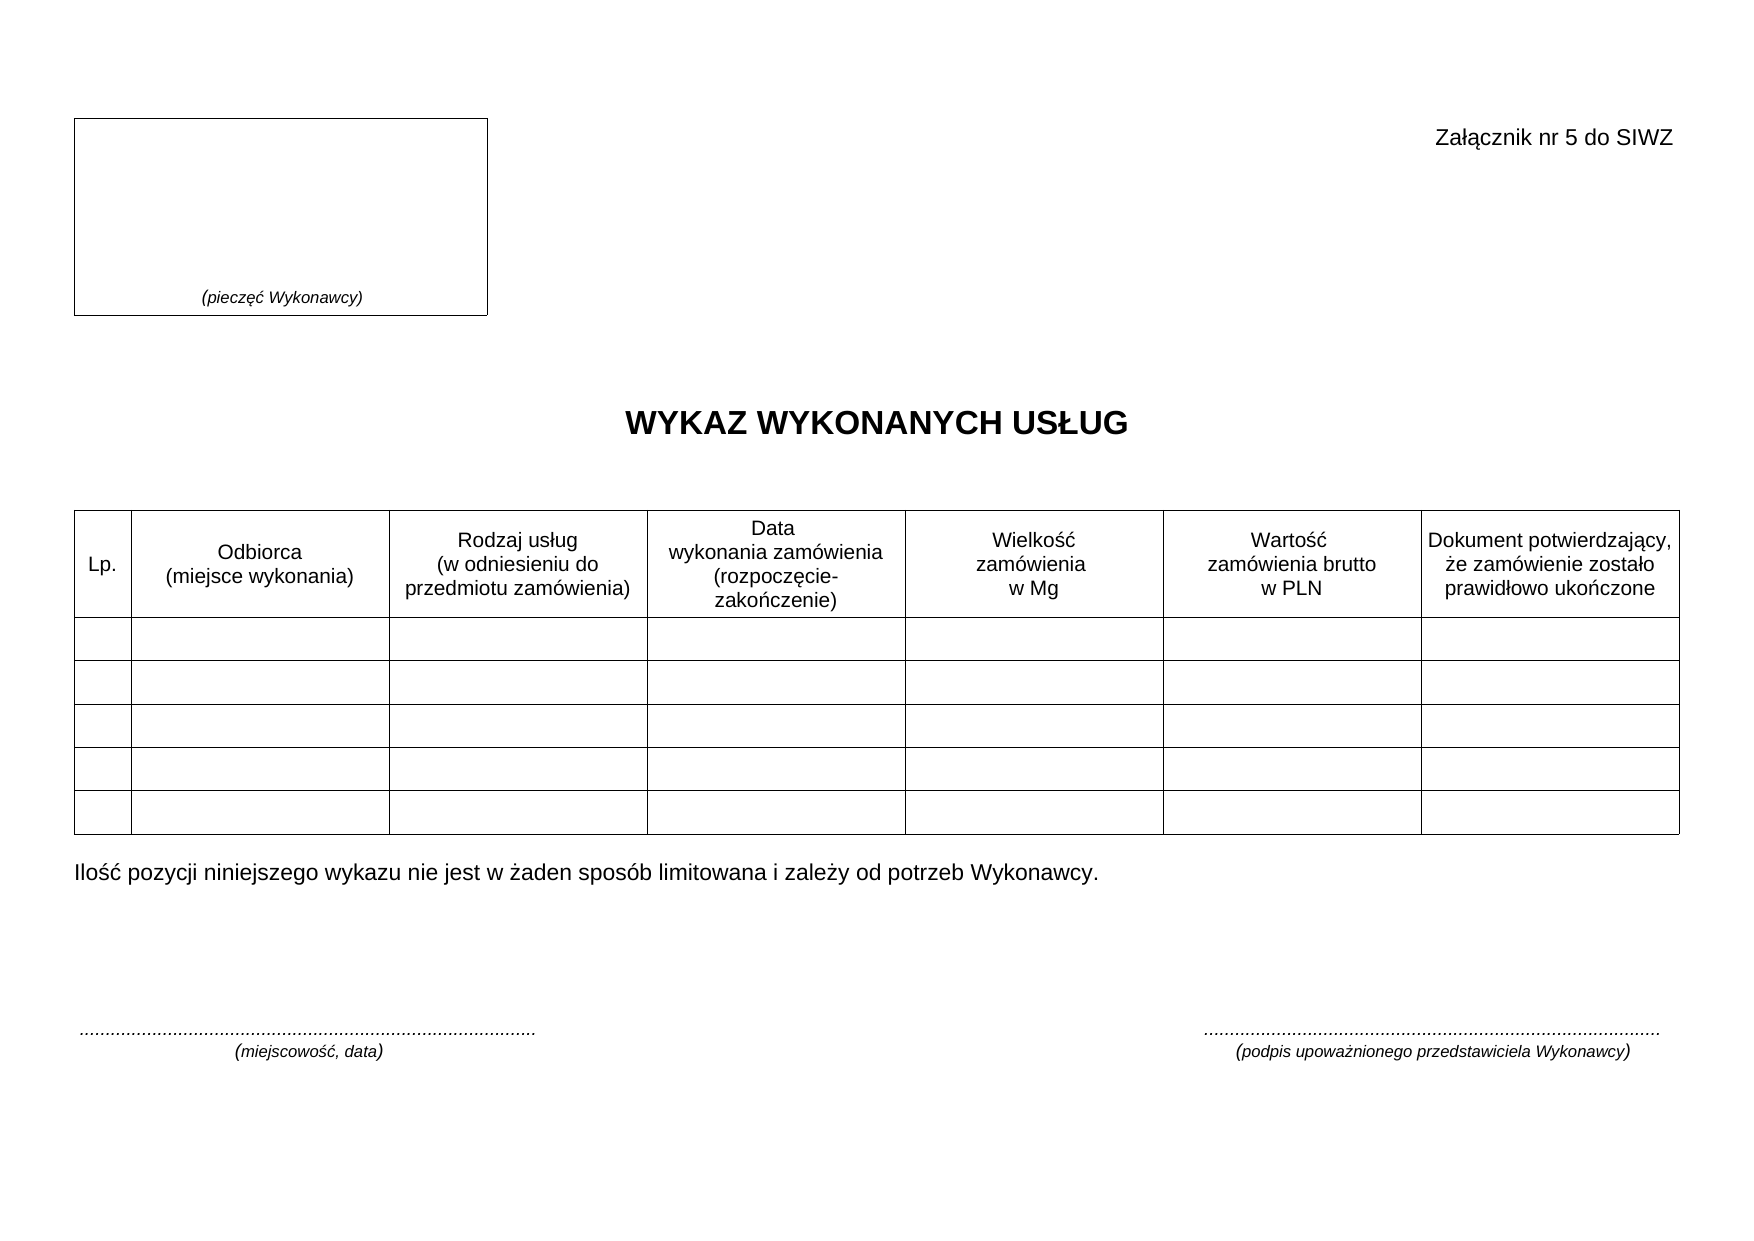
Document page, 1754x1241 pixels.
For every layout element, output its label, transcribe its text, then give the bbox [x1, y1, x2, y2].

table_cell [390, 661, 647, 704]
table_header Wartość zamówienia brutto w PLN [1164, 511, 1421, 617]
table_header Załącznik nr 5 do SIWZ [488, 118, 1679, 315]
table_cell [906, 618, 1163, 660]
table_header (pieczęć Wykonawcy) [75, 119, 487, 315]
table_cell [1422, 705, 1679, 747]
table_cell [1164, 618, 1421, 660]
table_cell [75, 618, 131, 660]
table_cell [75, 791, 131, 834]
table_header Odbiorca (miejsce wykonania) [132, 511, 389, 617]
table_header ........................................................................................ (miejscowość, data) [74, 912, 546, 1067]
table_header Data wykonania zamówienia (rozpoczęcie-zakończenie) [648, 511, 905, 617]
table_cell [132, 705, 389, 747]
table_cell [1164, 661, 1421, 704]
table_cell [75, 748, 131, 790]
table_header Wielkość zamówienia w Mg [906, 511, 1163, 617]
table_header Lp. [75, 511, 131, 617]
table_cell [906, 748, 1163, 790]
table_cell [132, 791, 389, 834]
table_header Rodzaj usług (w odniesieniu do przedmiotu zamówienia) [390, 511, 647, 617]
table_cell [1422, 791, 1679, 834]
table_header [546, 912, 1189, 1067]
table_cell [1422, 748, 1679, 790]
table_cell [390, 791, 647, 834]
text WYKAZ WYKONANYCH USŁUG [74, 403, 1680, 442]
table_cell [390, 705, 647, 747]
table_cell [906, 791, 1163, 834]
table_cell [1422, 618, 1679, 660]
table_cell [75, 705, 131, 747]
table_header Dokument potwierdzający, że zamówienie zostało prawidłowo ukończone [1422, 511, 1679, 617]
table_cell [906, 705, 1163, 747]
table_cell [648, 661, 905, 704]
table_cell [132, 661, 389, 704]
table_cell [390, 618, 647, 660]
table_cell [648, 618, 905, 660]
table_header ........................................................................................ (podpis upoważnionego przedstawiciela Wykonawcy) [1189, 912, 1679, 1067]
table_cell [648, 748, 905, 790]
table_cell [1164, 705, 1421, 747]
table_cell [75, 661, 131, 704]
table_cell [132, 618, 389, 660]
table_cell [390, 748, 647, 790]
text Ilość pozycji niniejszego wykazu nie jest w żaden sposób limitowana i zależy od potrzeb Wykonawcy. [74, 859, 1680, 886]
table_cell [906, 661, 1163, 704]
table_cell [1164, 791, 1421, 834]
table_cell [648, 705, 905, 747]
table_cell [1164, 748, 1421, 790]
table_cell [132, 748, 389, 790]
table_cell [1422, 661, 1679, 704]
table_cell [648, 791, 905, 834]
